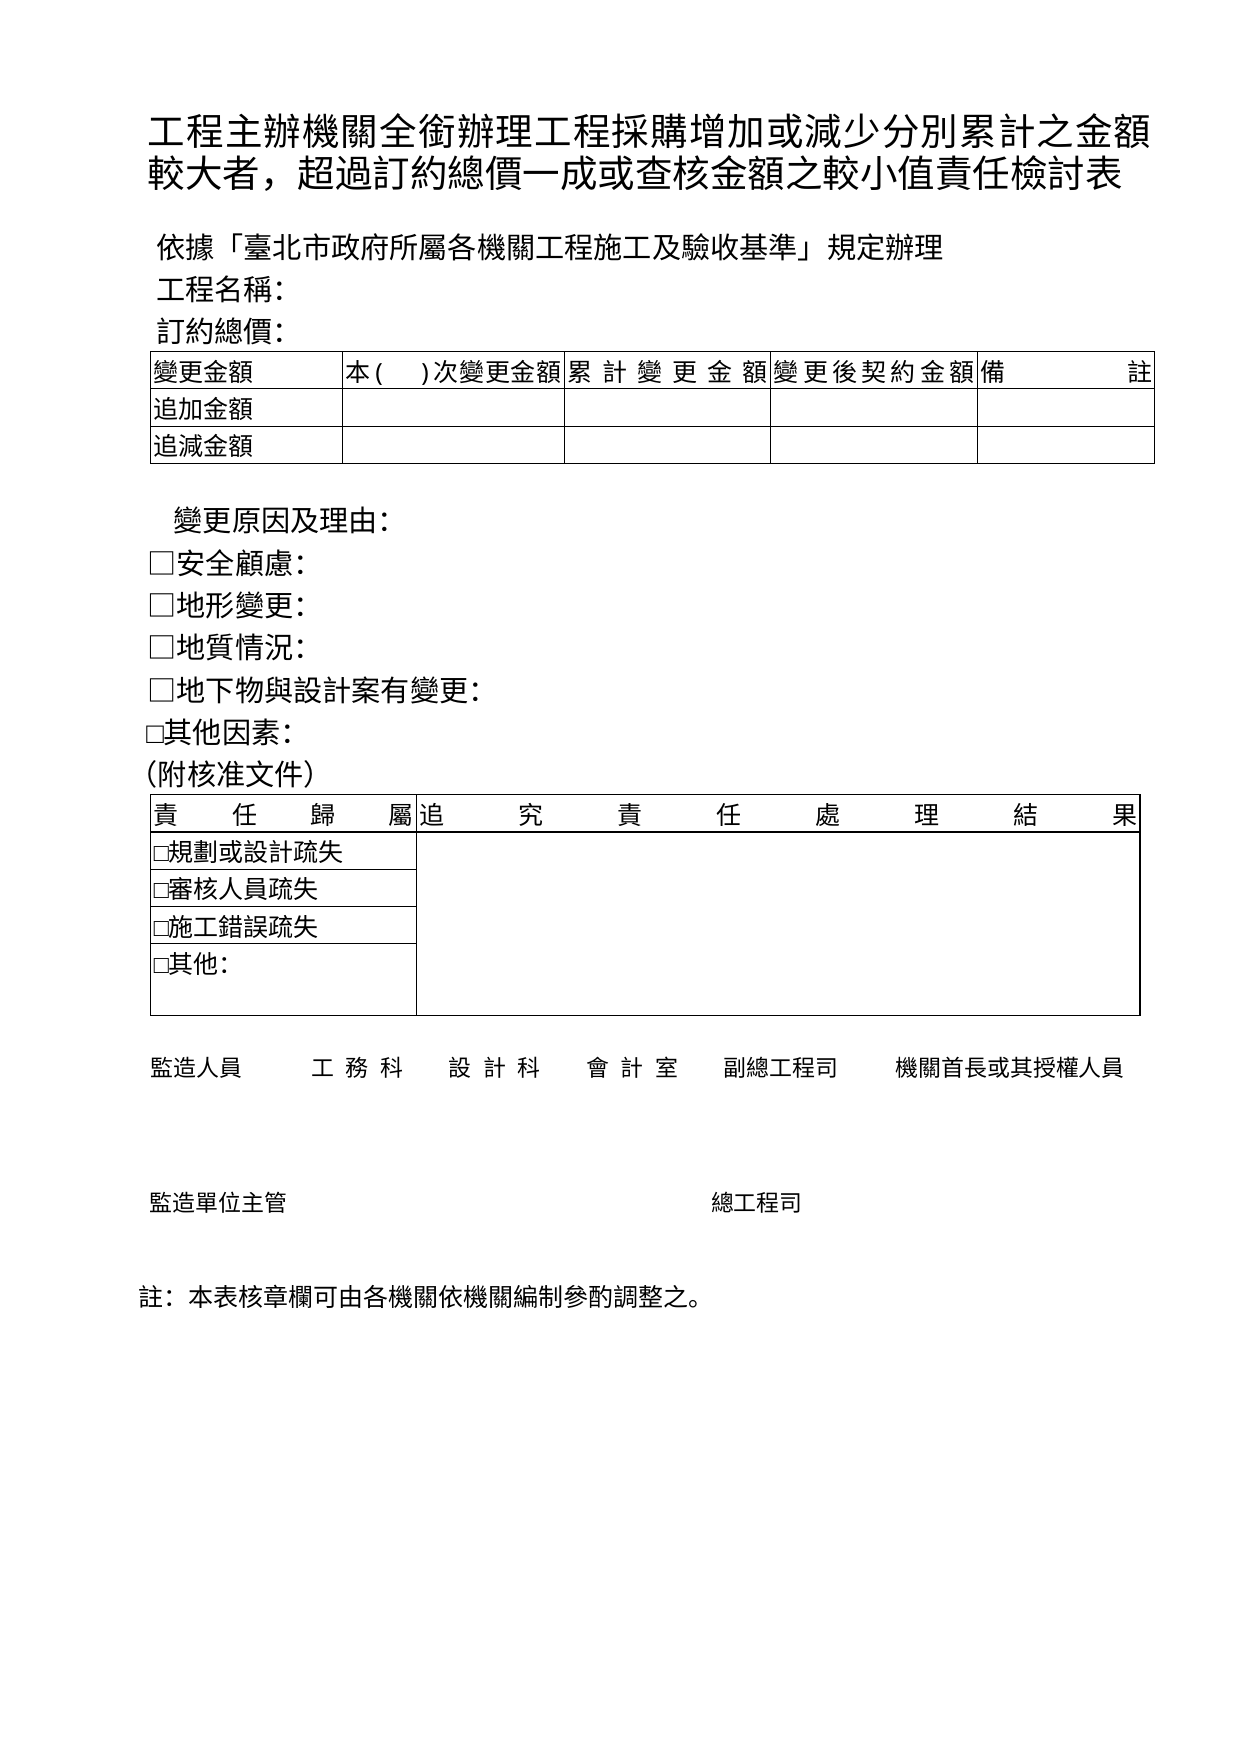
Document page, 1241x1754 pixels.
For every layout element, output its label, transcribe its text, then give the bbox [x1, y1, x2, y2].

table_cell [771, 389, 977, 426]
text 註：本表核章欄可由各機關依機關編制參酌調整之。 [139, 1277, 1152, 1314]
table_header 累計變更金額 [565, 352, 770, 388]
table_cell □其他： [151, 944, 416, 1015]
table_cell [978, 427, 1154, 463]
table_cell [565, 389, 770, 426]
table_header 備註 [978, 352, 1154, 388]
table_cell 追減金額 [151, 427, 342, 463]
table_cell [978, 389, 1154, 426]
text 工程名稱： [103, 266, 1152, 309]
table_cell [771, 427, 977, 463]
text 工程主辦機關全銜辦理工程採購增加或減少分別累計之金額較大者，超過訂約總價一成或查核金額之較小值責任檢討表 [148, 112, 1152, 196]
table_header 本( )次變更金額 [343, 352, 564, 388]
text □地質情況： [103, 625, 1152, 667]
table_cell □施工錯誤疏失 [151, 907, 416, 943]
text 訂約總價： [103, 309, 1152, 351]
table_header 責任歸屬 [151, 795, 416, 831]
table_cell [343, 389, 564, 426]
text □地形變更： [103, 583, 1152, 625]
text □安全顧慮： [103, 540, 1152, 583]
table_header 追究責任處理結果 [417, 795, 1139, 831]
table_cell □審核人員疏失 [151, 870, 416, 906]
text □其他因素： [128, 709, 1152, 752]
table_cell [565, 427, 770, 463]
table_header 變更後契約金額 [771, 352, 977, 388]
table_cell [417, 833, 1139, 1015]
text 變更原因及理由： [103, 498, 1152, 540]
text 監造單位主管 總工程司 [103, 1185, 1152, 1218]
text 依據「臺北市政府所屬各機關工程施工及驗收基準」規定辦理 [103, 224, 1152, 266]
table_cell [343, 427, 564, 463]
text 監造人員 工 務 科 設 計 科 會 計 室 副總工程司 機關首長或其授權人員 [103, 1050, 1152, 1083]
table_cell □規劃或設計疏失 [151, 833, 416, 869]
table_cell 追加金額 [151, 389, 342, 426]
text □地下物與設計案有變更： [103, 667, 1152, 709]
table_header 變更金額 [151, 352, 342, 388]
text （附核准文件） [128, 752, 1152, 794]
